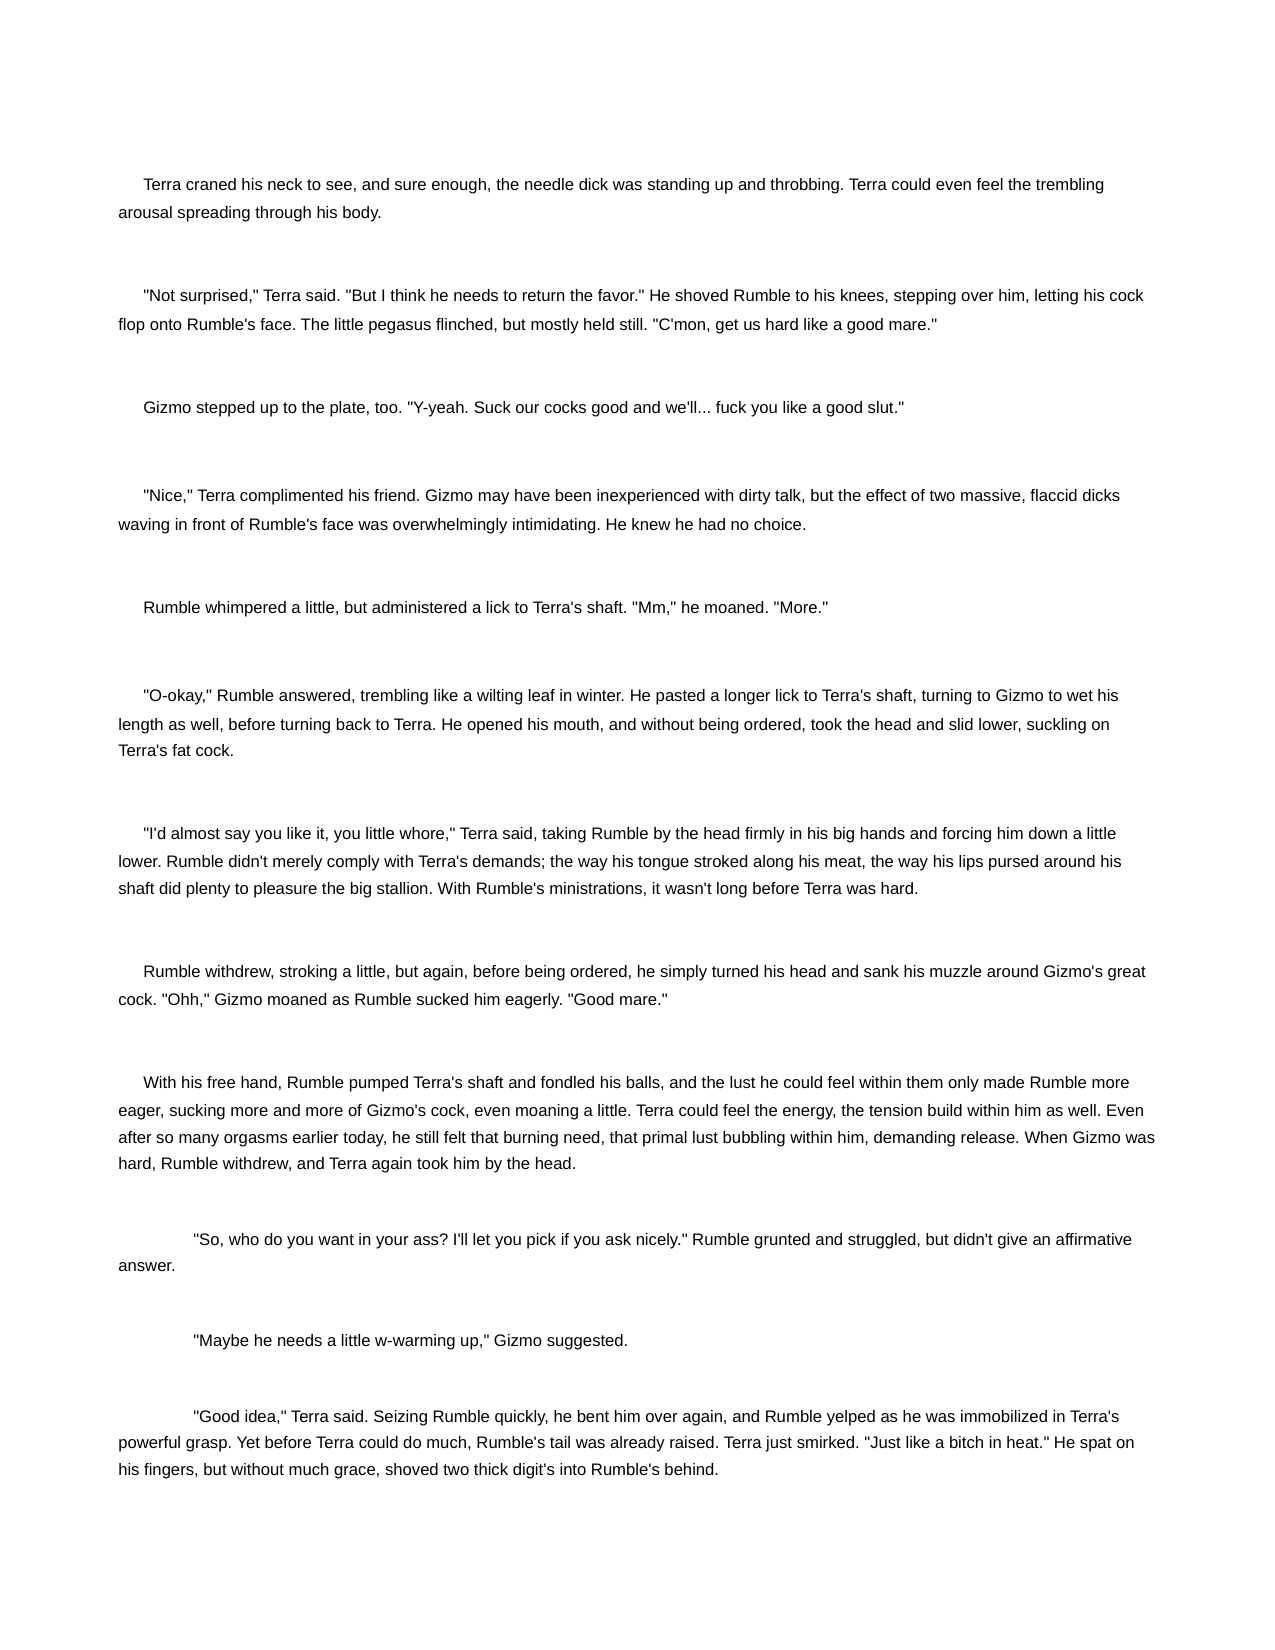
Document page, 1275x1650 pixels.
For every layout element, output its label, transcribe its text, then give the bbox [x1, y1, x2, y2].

text Rumble withdrew, stroking a little, but again, before being ordered, he simply turned his head and sank his muzzle around Gizmo's great cock. "Ohh," Gizmo moaned as Rumble sucked him eagerly. "Good mare." [118, 954, 1157, 1009]
text "Maybe he needs a little w-warming up," Gizmo suggested. [118, 1331, 1157, 1350]
text "O-okay," Rumble answered, trembling like a wilting leaf in winter. He pasted a longer lick to Terra's shaft, turning to Gizmo to wet his length as well, before turning back to Terra. He opened his mouth, and without being ordered, took the head and slid lower, suckling on Terra's fat cock. [118, 678, 1157, 760]
text Terra craned his neck to see, and sure enough, the needle dick was standing up and throbbing. Terra could even feel the trembling arousal spreading through his body. [118, 167, 1157, 222]
text "Nice," Terra complimented his friend. Gizmo may have been inexperienced with dirty talk, but the effect of two massive, flaccid dicks waving in front of Rumble's face was overwhelmingly intimidating. He knew he had no choice. [118, 478, 1157, 534]
text "Good idea," Terra said. Seizing Rumble quickly, he bent him over again, and Rumble yelped as he was immobilized in Terra's powerful grasp. Yet before Terra could do much, Rumble's tail was already raised. Terra just smirked. "Just like a bitch in heat." He spat on his fingers, but without much grace, shoved two thick digit's into Rumble's behind. [118, 1407, 1157, 1478]
text "I'd almost say you like it, you little whore," Terra said, taking Rumble by the head firmly in his big hands and forcing him down a little lower. Rumble didn't merely comply with Terra's demands; the way his tongue stroked along his meat, the way his lips pursed around his shaft did plenty to pleasure the big stallion. With Rumble's ministrations, it wasn't long before Terra was hard. [118, 816, 1157, 898]
text Gizmo stepped up to the plate, too. "Y-yeah. Suck our cocks good and we'll... fuck you like a good slut." [118, 390, 1157, 419]
text With his free hand, Rumble pumped Terra's shaft and fondled his balls, and the lust he could feel within them only made Rumble more eager, sucking more and more of Gizmo's cock, even moaning a little. Terra could feel the energy, the tension build within him as well. Even after so many orgasms earlier today, he still felt that burning need, that primal lust bubbling within him, demanding release. When Gizmo was hard, Rumble withdrew, and Terra again took him by the head. [118, 1065, 1157, 1173]
text "So, who do you want in your ass? I'll let you pick if you ask nicely." Rumble grunted and struggled, but didn't give an affirmative answer. [118, 1229, 1157, 1275]
text Rumble whimpered a little, but administered a lick to Terra's shaft. "Mm," he moaned. "More." [118, 590, 1157, 619]
text "Not surprised," Terra said. "But I think he needs to return the favor." He shoved Rumble to his knees, stepping over him, letting his cock flop onto Rumble's face. The little pegasus flinched, but mostly held still. "C'mon, get us hard like a good mare." [118, 278, 1157, 334]
